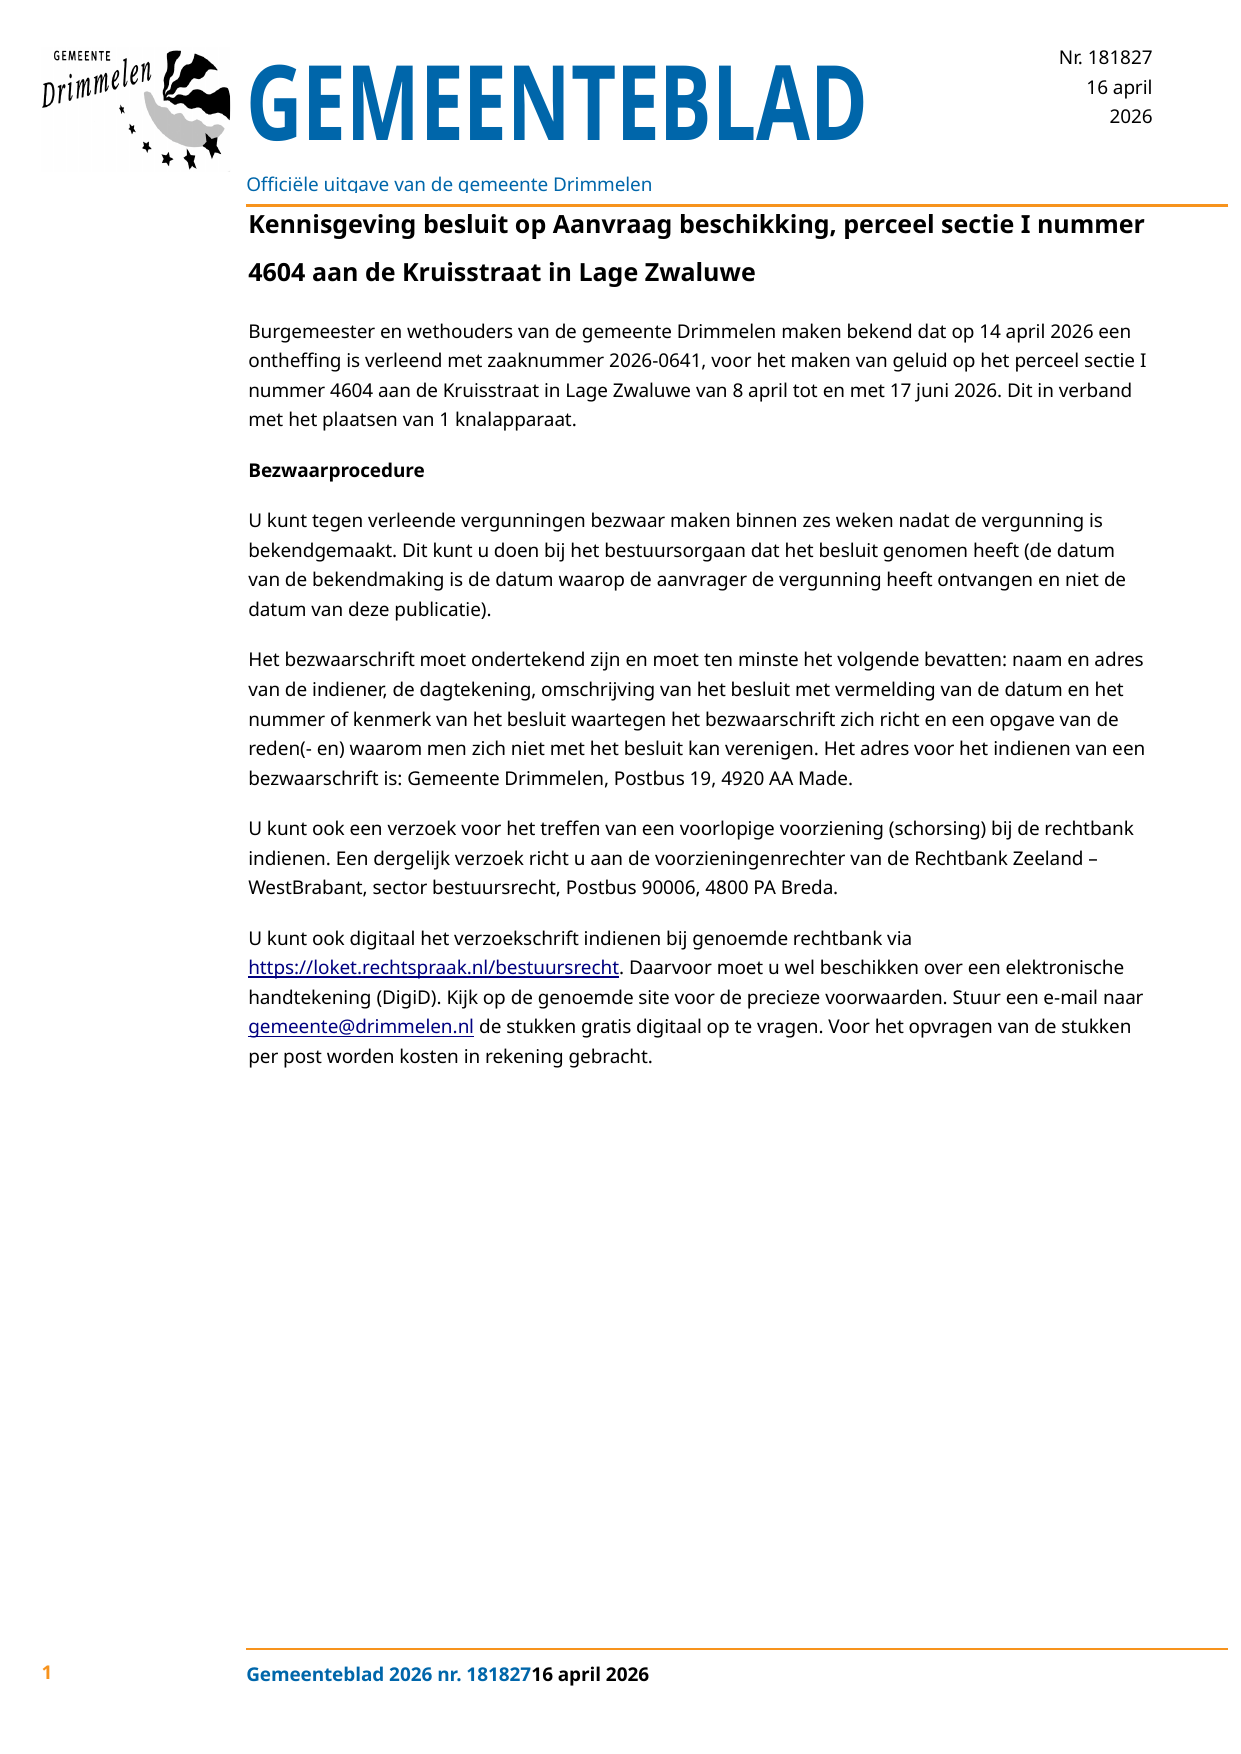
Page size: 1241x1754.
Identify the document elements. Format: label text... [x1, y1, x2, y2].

text U kunt ook een verzoek voor het treffen van een voorlopige voorziening (schorsing) bij de rechtbank indienen. Een dergelijk verzoek richt u aan de voorzieningenrechter van de Rechtbank Zeeland – WestBrabant, sector bestuursrecht, Postbus 90006, 4800 PA Breda. [248, 815, 1152, 900]
picture [41, 47, 231, 172]
text Bezwaarprocedure [248, 457, 1152, 483]
text Het bezwaarschrift moet ondertekend zijn en moet ten minste het volgende bevatten: naam en adres van de indiener, de dagtekening, omschrijving van het besluit met vermelding van de datum en het nummer of kenmerk van het besluit waartegen het bezwaarschrift zich richt en een opgave van de reden(- en) waarom men zich niet met het besluit kan verenigen. Het adres voor het indienen van een bezwaarschrift is: Gemeente Drimmelen, Postbus 19, 4920 AA Made. [248, 647, 1152, 791]
text Kennisgeving besluit op Aanvraag beschikking, perceel sectie I nummer 4604 aan de Kruisstraat in Lage Zwaluwe [248, 207, 1152, 288]
text U kunt tegen verleende vergunningen bezwaar maken binnen zes weken nadat de vergunning is bekendgemaakt. Dit kunt u doen bij het bestuursorgaan dat het besluit genomen heeft (de datum van de bekendmaking is de datum waarop de aanvrager de vergunning heeft ontvangen en niet de datum van deze publicatie). [248, 507, 1152, 622]
text U kunt ook digitaal het verzoekschrift indienen bij genoemde rechtbank via https://loket.rechtspraak.nl/bestuursrecht. Daarvoor moet u wel beschikken over een elektronische handtekening (DigiD). Kijk op de genoemde site voor de precieze voorwaarden. Stuur een e-mail naar gemeente@drimmelen.nl de stukken gratis digitaal op te vragen. Voor het opvragen van de stukken per post worden kosten in rekening gebracht. [248, 925, 1152, 1069]
text Burgemeester en wethouders van de gemeente Drimmelen maken bekend dat op 14 april 2026 een ontheffing is verleend met zaaknummer 2026-0641, voor het maken van geluid op het perceel sectie I nummer 4604 aan de Kruisstraat in Lage Zwaluwe van 8 april tot en met 17 juni 2026. Dit in verband met het plaatsen van 1 knalapparaat. [248, 318, 1152, 432]
